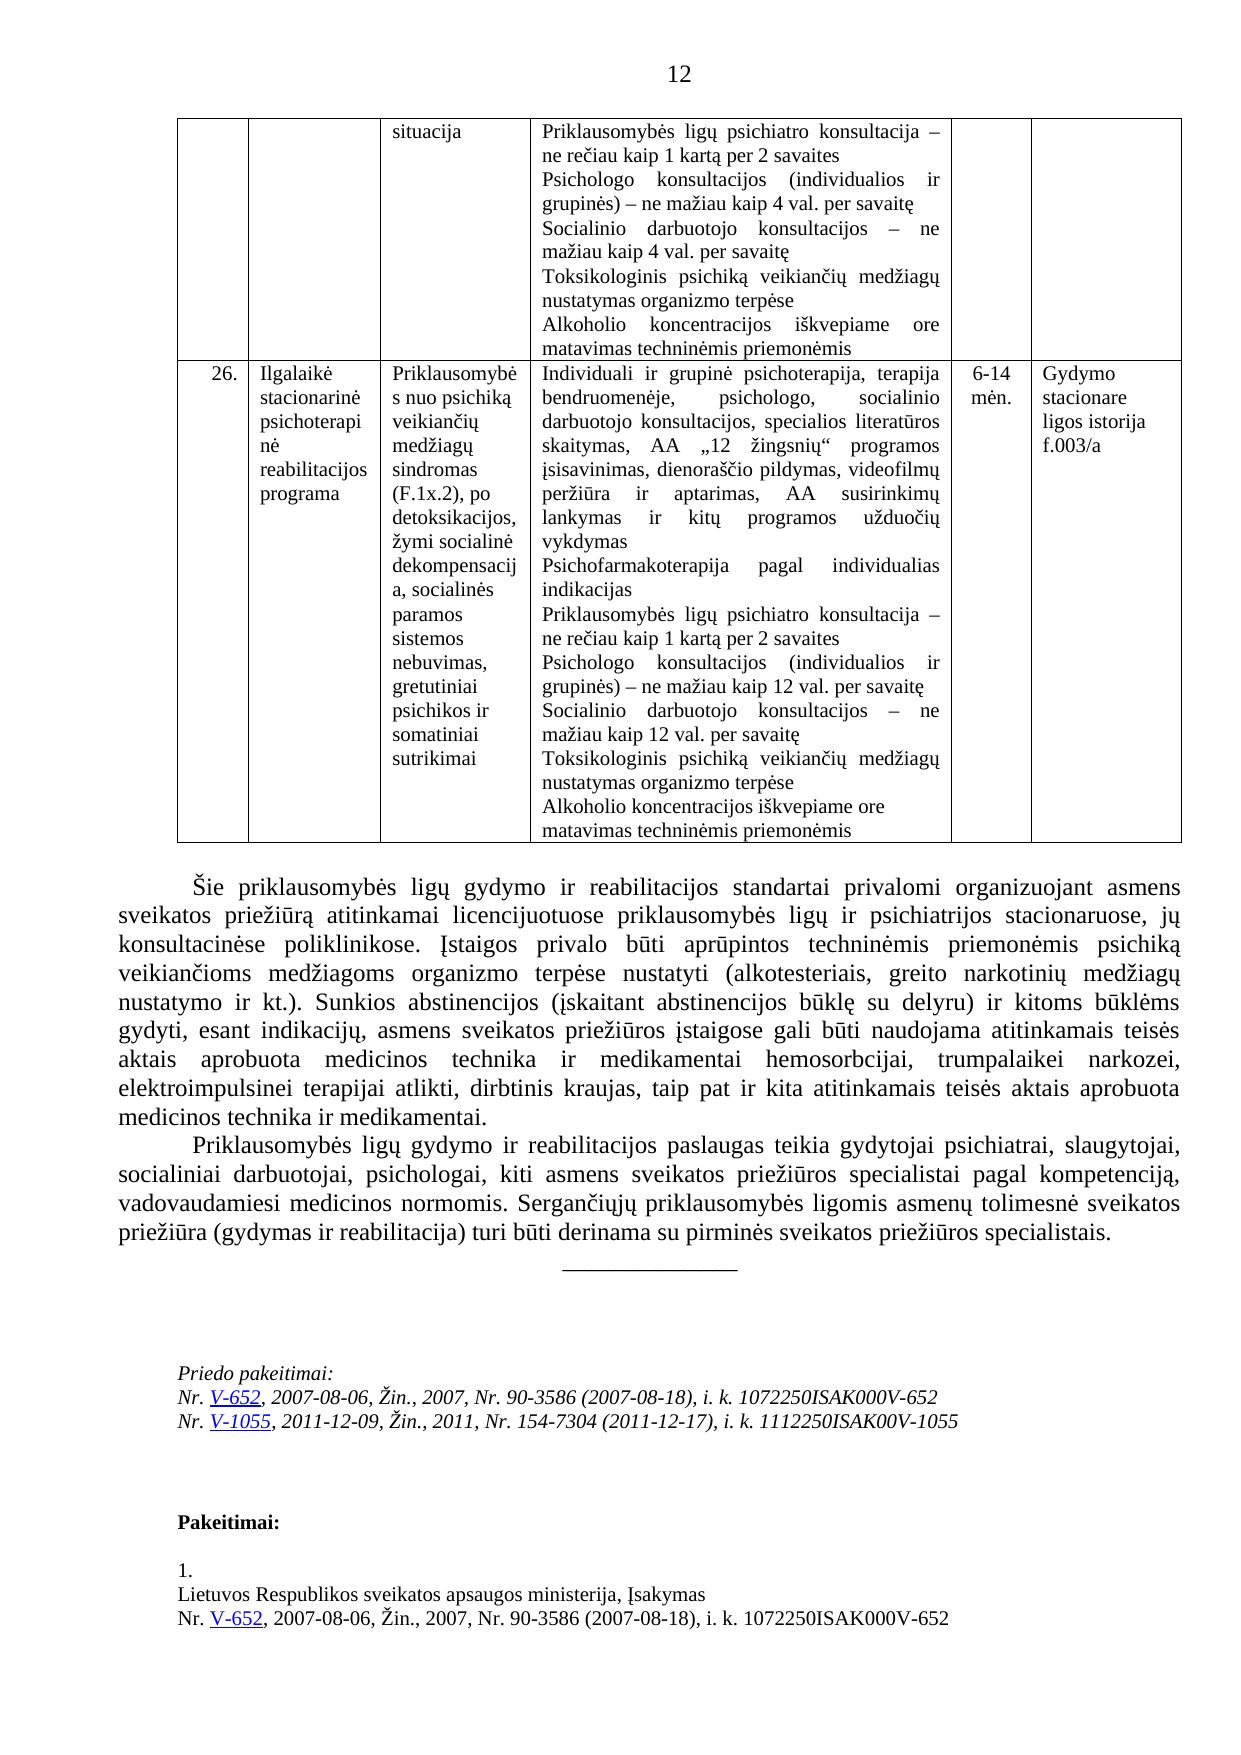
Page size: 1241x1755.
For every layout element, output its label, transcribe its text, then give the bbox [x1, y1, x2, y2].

table_cell [178, 119, 248, 360]
text Šie priklausomybės ligų gydymo ir reabilitacijos standartai privalomi organizuojant asmens sveikatos priežiūrą atitinkamai licencijuotuose priklausomybės ligų ir psichiatrijos stacionaruose, jų konsultacinėse poliklinikose. Įstaigos privalo būti aprūpintos techninėmis priemonėmis psichiką veikiančioms medžiagoms organizmo terpėse nustatyti (alkotesteriais, greito narkotinių medžiagų nustatymo ir kt.). Sunkios abstinencijos (įskaitant abstinencijos būklę su delyru) ir kitoms būklėms gydyti, esant indikacijų, asmens sveikatos priežiūros įstaigose gali būti naudojama atitinkamais teisės aktais aprobuota medicinos technika ir medikamentai hemosorbcijai, trumpalaikei narkozei, elektroimpulsinei terapijai atlikti, dirbtinis kraujas, taip pat ir kita atitinkamais teisės aktais aprobuota medicinos technika ir medikamentai. [118, 872, 1181, 1131]
table_cell situacija [381, 119, 530, 360]
text Priedo pakeitimai: [177, 1361, 1181, 1385]
text Lietuvos Respublikos sveikatos apsaugos ministerija, Įsakymas [177, 1582, 1181, 1606]
table_cell [249, 119, 380, 360]
table_cell Priklausomybės ligų psichiatro konsultacija – ne rečiau kaip 1 kartą per 2 savaites Psichologo konsultacijos (individualios ir grupinės) – ne mažiau kaip 4 val. per savaitę Socialinio darbuotojo konsultacijos – ne mažiau kaip 4 val. per savaitę Toksikologinis psichiką veikiančių medžiagų nustatymas organizmo terpėse Alkoholio koncentracijos iškvepiame ore matavimas techninėmis priemonėmis [531, 119, 951, 360]
text Nr. V-652, 2007-08-06, Žin., 2007, Nr. 90-3586 (2007-08-18), i. k. 1072250ISAK000V-652 [177, 1385, 1181, 1409]
text Priklausomybės ligų gydymo ir reabilitacijos paslaugas teikia gydytojai psichiatrai, slaugytojai, socialiniai darbuotojai, psichologai, kiti asmens sveikatos priežiūros specialistai pagal kompetenciją, vadovaudamiesi medicinos normomis. Sergančiųjų priklausomybės ligomis asmenų tolimesnė sveikatos priežiūra (gydymas ir reabilitacija) turi būti derinama su pirminės sveikatos priežiūros specialistais. [118, 1131, 1181, 1246]
table_cell Ilgalaikė stacionarinė psichoterapinė reabilitacijos programa [249, 361, 380, 842]
text Pakeitimai: [177, 1510, 1181, 1534]
text Nr. V-652, 2007-08-06, Žin., 2007, Nr. 90-3586 (2007-08-18), i. k. 1072250ISAK000V-652 [177, 1606, 1181, 1630]
text Nr. V-1055, 2011-12-09, Žin., 2011, Nr. 154-7304 (2011-12-17), i. k. 1112250ISAK00V-1055 [177, 1409, 1181, 1433]
table_cell [952, 119, 1031, 360]
table_cell Individuali ir grupinė psichoterapija, terapija bendruomenėje, psichologo, socialinio darbuotojo konsultacijos, specialios literatūros skaitymas, AA „12 žingsnių“ programos įsisavinimas, dienoraščio pildymas, videofilmų peržiūra ir aptarimas, AA susirinkimų lankymas ir kitų programos užduočių vykdymas Psichofarmakoterapija pagal individualias indikacijas Priklausomybės ligų psichiatro konsultacija – ne rečiau kaip 1 kartą per 2 savaites Psichologo konsultacijos (individualios ir grupinės) – ne mažiau kaip 12 val. per savaitę Socialinio darbuotojo konsultacijos – ne mažiau kaip 12 val. per savaitę Toksikologinis psichiką veikiančių medžiagų nustatymas organizmo terpėse Alkoholio koncentracijos iškvepiame ore matavimas techninėmis priemonėmis [531, 361, 951, 842]
table_cell Priklausomybės nuo psichiką veikiančių medžiagų sindromas (F.1x.2), po detoksikacijos, žymi socialinė dekompensacija, socialinės paramos sistemos nebuvimas, gretutiniai psichikos ir somatiniai sutrikimai [381, 361, 530, 842]
text 1. [177, 1558, 1181, 1582]
table_cell 6-14 mėn. [952, 361, 1031, 842]
table_cell [1032, 119, 1181, 360]
text ______________ [118, 1246, 1181, 1274]
table_cell 26. [178, 361, 248, 842]
table_cell Gydymo stacionare ligos istorija f.003/a [1032, 361, 1181, 842]
